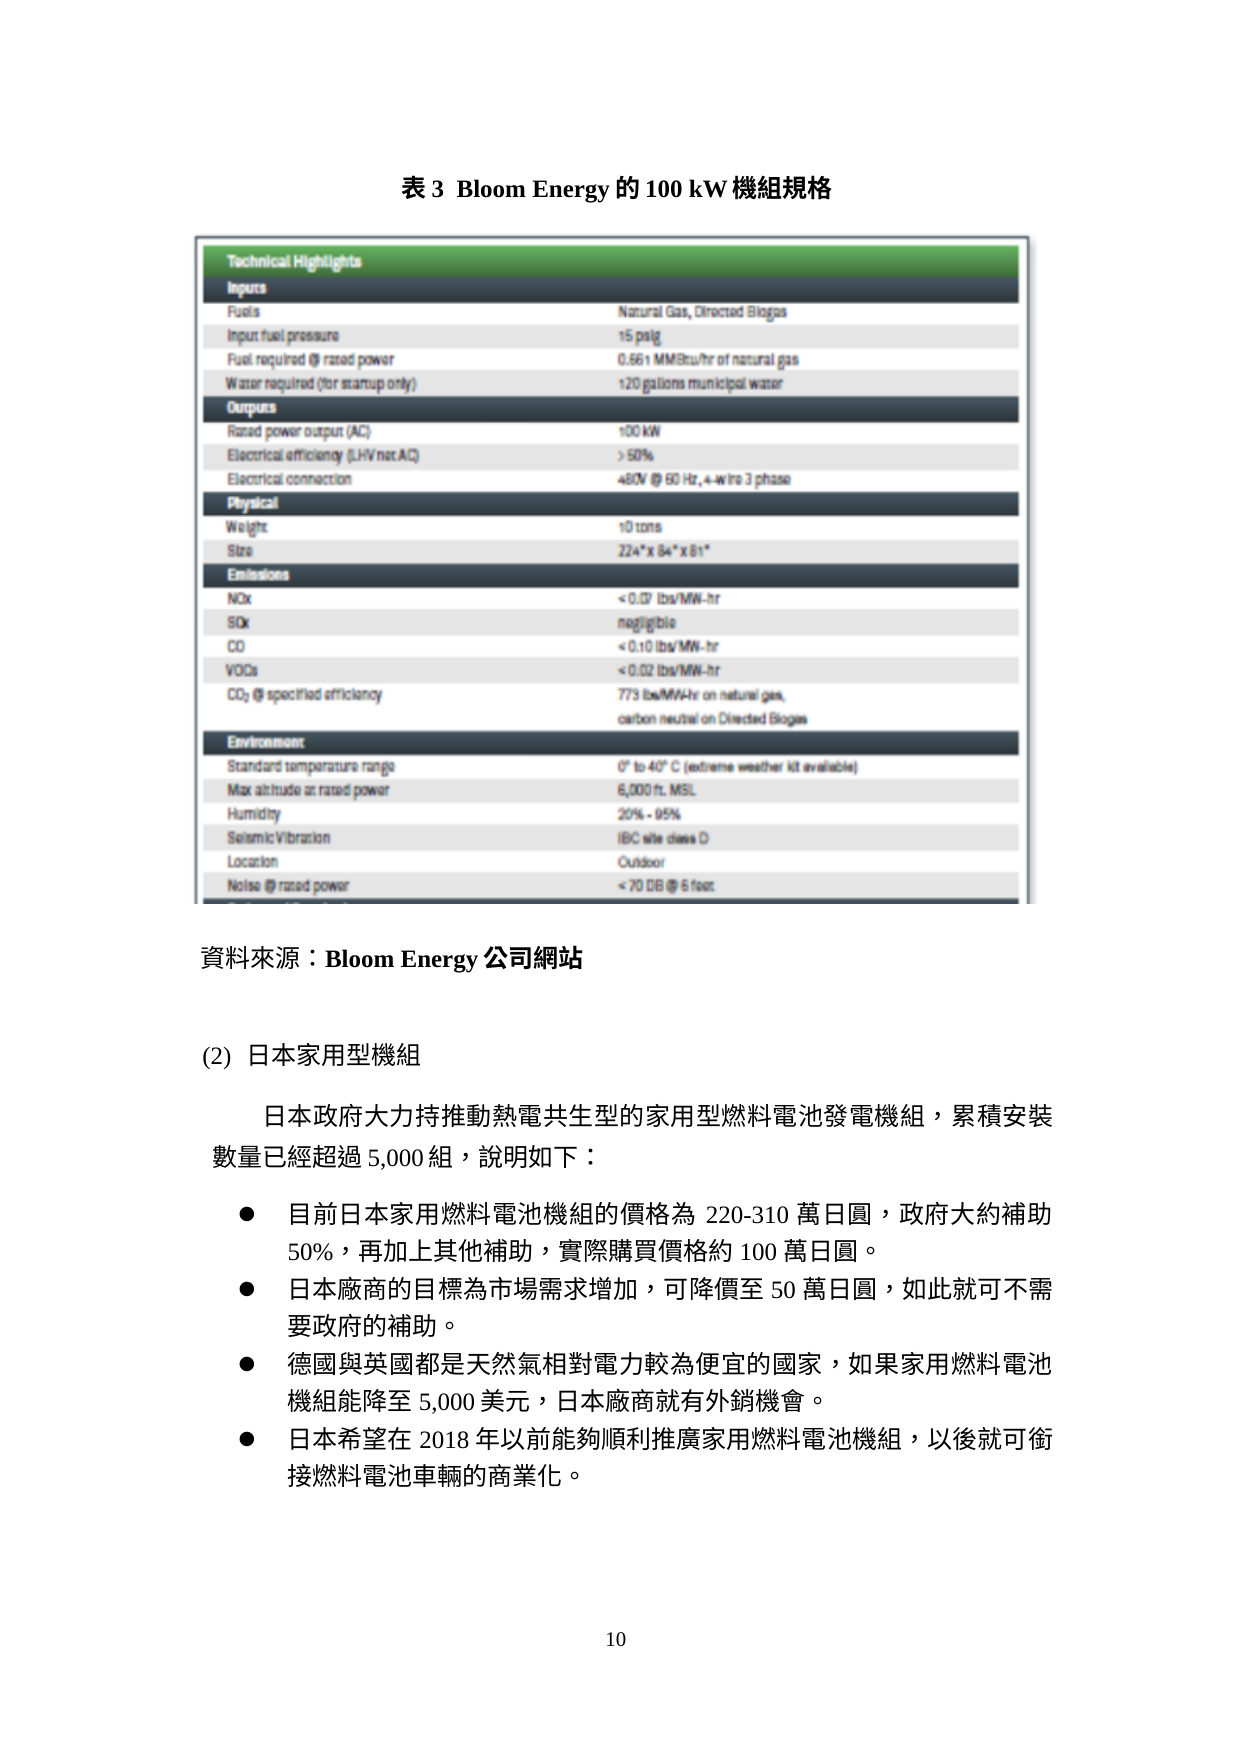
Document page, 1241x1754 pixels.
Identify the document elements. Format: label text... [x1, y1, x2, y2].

list 目前日本家用燃料電池機組的價格為 220-310 萬日圓，政府大約補助 50%，再加上其他補助，實際購買價格約 100 萬日圓。 [237, 1194, 1053, 1269]
picture [187, 225, 1038, 904]
list 日本希望在 2018 年以前能夠順利推廣家用燃料電池機組，以後就可銜接燃料電池車輛的商業化。 [237, 1419, 1053, 1494]
list 日本家用型機組 [202, 1031, 1053, 1073]
list 日本廠商的目標為市場需求增加，可降價至 50 萬日圓，如此就可不需要政府的補助。 [237, 1269, 1053, 1344]
text 表3 Bloom Energy的100 kW機組規格 [187, 164, 1053, 206]
list 德國與英國都是天然氣相對電力較為便宜的國家，如果家用燃料電池機組能降至 5,000美元，日本廠商就有外銷機會。 [237, 1344, 1053, 1419]
text 日本政府大力持推動熱電共生型的家用型燃料電池發電機組，累積安裝數量已經超過5,000組，說明如下： [212, 1092, 1053, 1175]
text 資料來源：Bloom Energy公司網站 [187, 937, 1053, 975]
